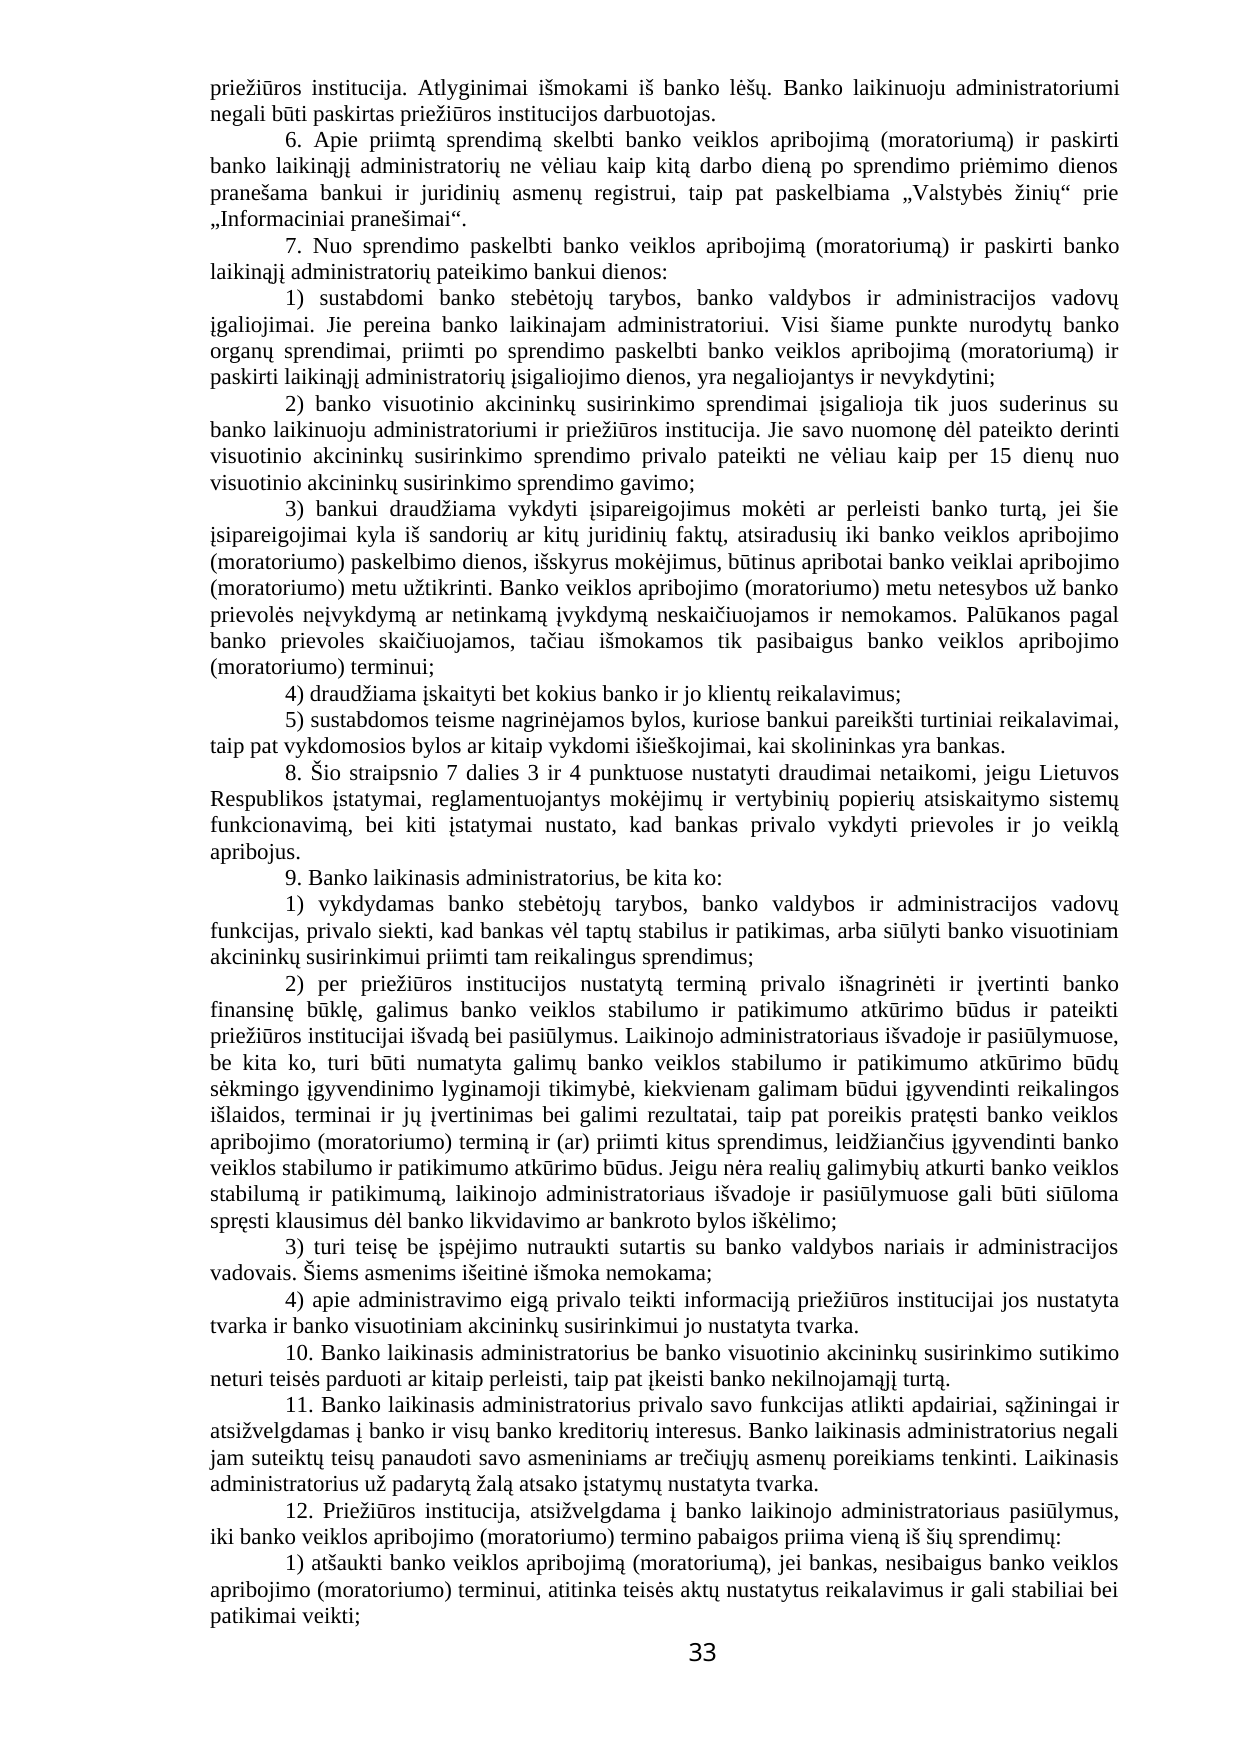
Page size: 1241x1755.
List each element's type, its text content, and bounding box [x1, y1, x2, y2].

text 7. Nuo sprendimo paskelbti banko veiklos apribojimą (moratoriumą) ir paskirti banko laikinąjį administratorių pateikimo bankui dienos: [210, 232, 1120, 284]
text 12. Priežiūros institucija, atsižvelgdama į banko laikinojo administratoriaus pasiūlymus, iki banko veiklos apribojimo (moratoriumo) termino pabaigos priima vieną iš šių sprendimų: [210, 1497, 1120, 1549]
text 2) banko visuotinio akcininkų susirinkimo sprendimai įsigalioja tik juos suderinus su banko laikinuoju administratoriumi ir priežiūros institucija. Jie savo nuomonę dėl pateikto derinti visuotinio akcininkų susirinkimo sprendimo privalo pateikti ne vėliau kaip per 15 dienų nuo visuotinio akcininkų susirinkimo sprendimo gavimo; [210, 390, 1120, 495]
text 6. Apie priimtą sprendimą skelbti banko veiklos apribojimą (moratoriumą) ir paskirti banko laikinąjį administratorių ne vėliau kaip kitą darbo dieną po sprendimo priėmimo dienos pranešama bankui ir juridinių asmenų registrui, taip pat paskelbiama „Valstybės žinių“ prie „Informaciniai pranešimai“. [210, 126, 1120, 232]
text priežiūros institucija. Atlyginimai išmokami iš banko lėšų. Banko laikinuoju administratoriumi negali būti paskirtas priežiūros institucijos darbuotojas. [210, 73, 1120, 126]
text 11. Banko laikinasis administratorius privalo savo funkcijas atlikti apdairiai, sąžiningai ir atsižvelgdamas į banko ir visų banko kreditorių interesus. Banko laikinasis administratorius negali jam suteiktų teisų panaudoti savo asmeniniams ar trečiųjų asmenų poreikiams tenkinti. Laikinasis administratorius už padarytą žalą atsako įstatymų nustatyta tvarka. [210, 1391, 1120, 1497]
text 4) apie administravimo eigą privalo teikti informaciją priežiūros institucijai jos nustatyta tvarka ir banko visuotiniam akcininkų susirinkimui jo nustatyta tvarka. [210, 1286, 1120, 1338]
text 5) sustabdomos teisme nagrinėjamos bylos, kuriose bankui pareikšti turtiniai reikalavimai, taip pat vykdomosios bylos ar kitaip vykdomi išieškojimai, kai skolininkas yra bankas. [210, 706, 1120, 759]
text 1) vykdydamas banko stebėtojų tarybos, banko valdybos ir administracijos vadovų funkcijas, privalo siekti, kad bankas vėl taptų stabilus ir patikimas, arba siūlyti banko visuotiniam akcininkų susirinkimui priimti tam reikalingus sprendimus; [210, 891, 1120, 969]
text 8. Šio straipsnio 7 dalies 3 ir 4 punktuose nustatyti draudimai netaikomi, jeigu Lietuvos Respublikos įstatymai, reglamentuojantys mokėjimų ir vertybinių popierių atsiskaitymo sistemų funkcionavimą, bei kiti įstatymai nustato, kad bankas privalo vykdyti prievoles ir jo veiklą apribojus. [210, 759, 1120, 864]
text 3) bankui draudžiama vykdyti įsipareigojimus mokėti ar perleisti banko turtą, jei šie įsipareigojimai kyla iš sandorių ar kitų juridinių faktų, atsiradusių iki banko veiklos apribojimo (moratoriumo) paskelbimo dienos, išskyrus mokėjimus, būtinus apribotai banko veiklai apribojimo (moratoriumo) metu užtikrinti. Banko veiklos apribojimo (moratoriumo) metu netesybos už banko prievolės neįvykdymą ar netinkamą įvykdymą neskaičiuojamos ir nemokamos. Palūkanos pagal banko prievoles skaičiuojamos, tačiau išmokamos tik pasibaigus banko veiklos apribojimo (moratoriumo) terminui; [210, 495, 1120, 680]
text 2) per priežiūros institucijos nustatytą terminą privalo išnagrinėti ir įvertinti banko finansinę būklę, galimus banko veiklos stabilumo ir patikimumo atkūrimo būdus ir pateikti priežiūros institucijai išvadą bei pasiūlymus. Laikinojo administratoriaus išvadoje ir pasiūlymuose, be kita ko, turi būti numatyta galimų banko veiklos stabilumo ir patikimumo atkūrimo būdų sėkmingo įgyvendinimo lyginamoji tikimybė, kiekvienam galimam būdui įgyvendinti reikalingos išlaidos, terminai ir jų įvertinimas bei galimi rezultatai, taip pat poreikis pratęsti banko veiklos apribojimo (moratoriumo) terminą ir (ar) priimti kitus sprendimus, leidžiančius įgyvendinti banko veiklos stabilumo ir patikimumo atkūrimo būdus. Jeigu nėra realių galimybių atkurti banko veiklos stabilumą ir patikimumą, laikinojo administratoriaus išvadoje ir pasiūlymuose gali būti siūloma spręsti klausimus dėl banko likvidavimo ar bankroto bylos iškėlimo; [210, 969, 1120, 1233]
text 4) draudžiama įskaityti bet kokius banko ir jo klientų reikalavimus; [210, 680, 1120, 706]
text 1) sustabdomi banko stebėtojų tarybos, banko valdybos ir administracijos vadovų įgaliojimai. Jie pereina banko laikinajam administratoriui. Visi šiame punkte nurodytų banko organų sprendimai, priimti po sprendimo paskelbti banko veiklos apribojimą (moratoriumą) ir paskirti laikinąjį administratorių įsigaliojimo dienos, yra negaliojantys ir nevykdytini; [210, 284, 1120, 390]
text 3) turi teisę be įspėjimo nutraukti sutartis su banko valdybos nariais ir administracijos vadovais. Šiems asmenims išeitinė išmoka nemokama; [210, 1233, 1120, 1286]
text 9. Banko laikinasis administratorius, be kita ko: [210, 864, 1120, 891]
text 1) atšaukti banko veiklos apribojimą (moratoriumą), jei bankas, nesibaigus banko veiklos apribojimo (moratoriumo) terminui, atitinka teisės aktų nustatytus reikalavimus ir gali stabiliai bei patikimai veikti; [210, 1549, 1120, 1628]
text 10. Banko laikinasis administratorius be banko visuotinio akcininkų susirinkimo sutikimo neturi teisės parduoti ar kitaip perleisti, taip pat įkeisti banko nekilnojamąjį turtą. [210, 1338, 1120, 1391]
